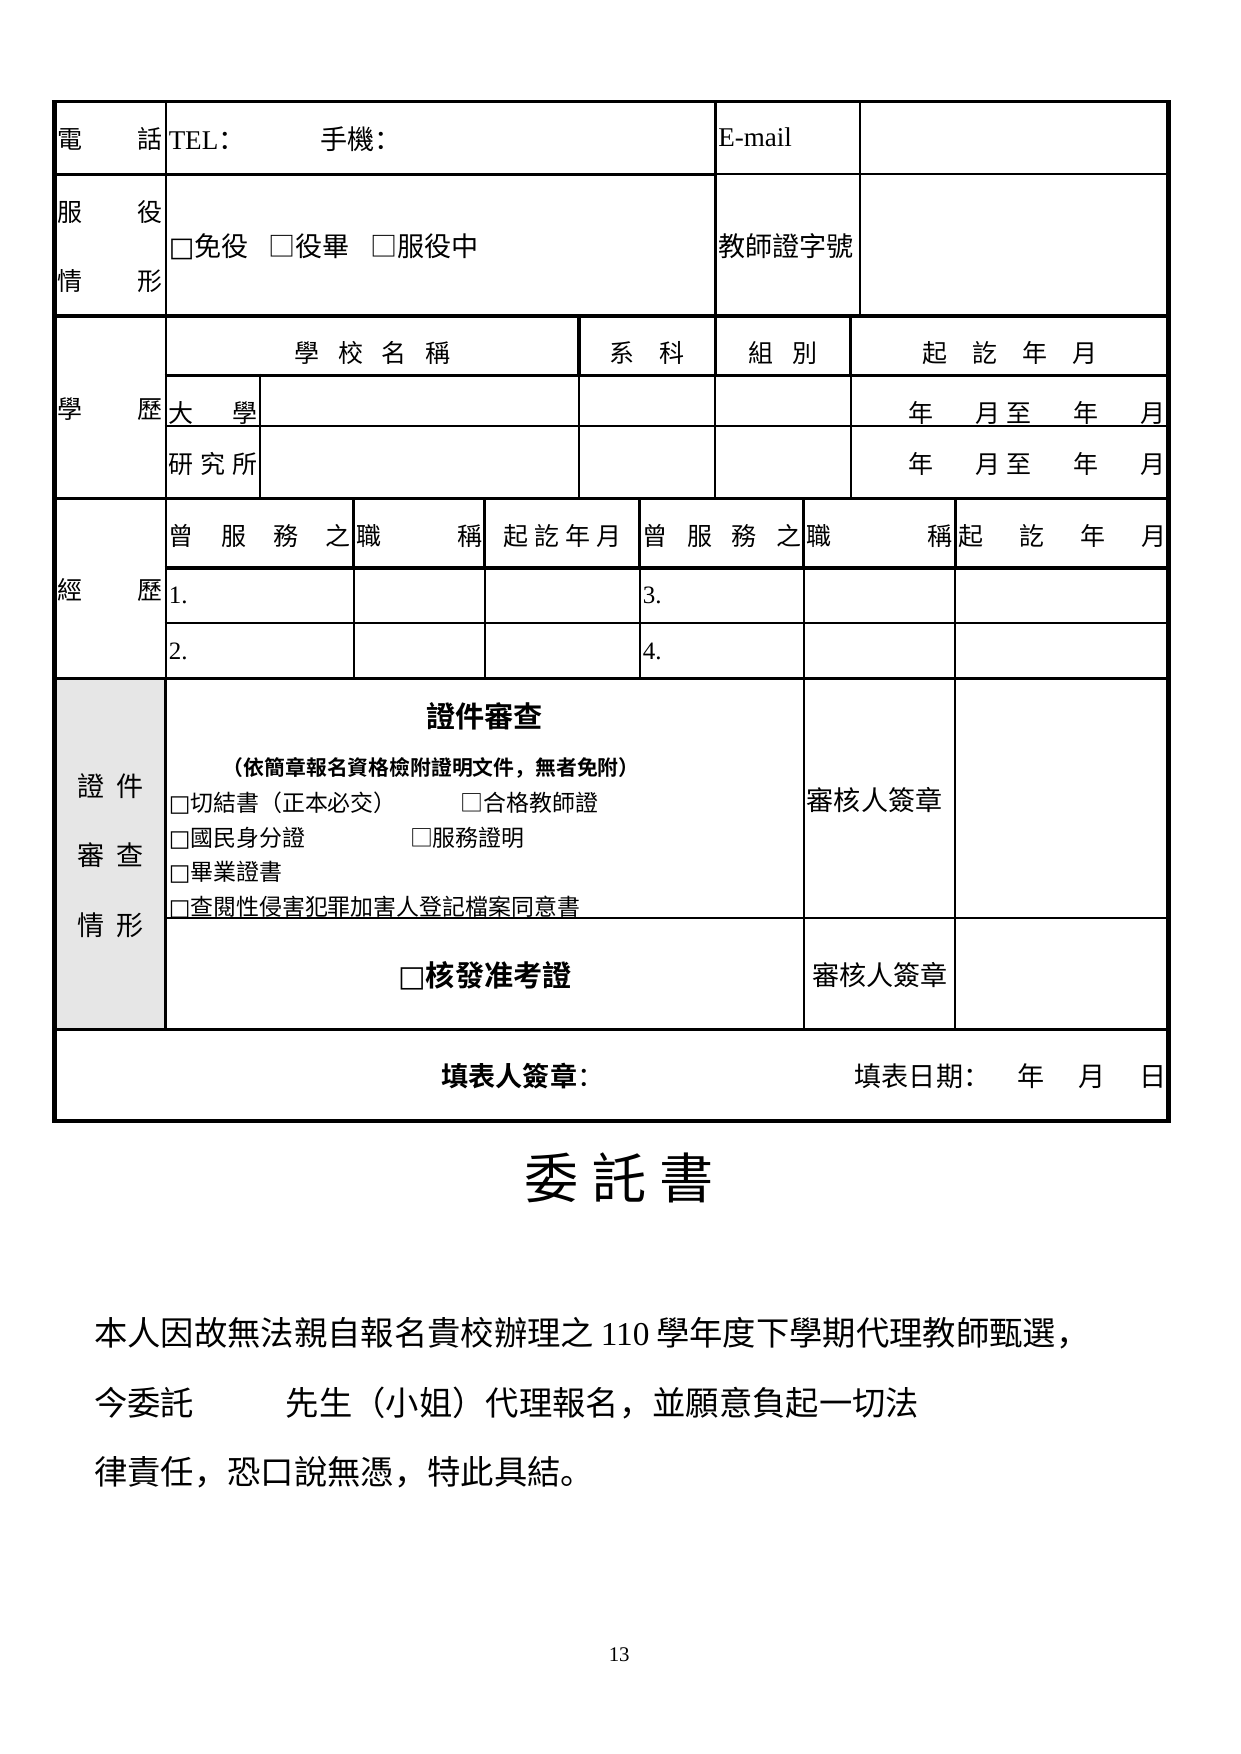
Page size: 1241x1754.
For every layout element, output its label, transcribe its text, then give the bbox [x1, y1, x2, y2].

table_cell 組 別 [717, 318, 849, 373]
table_cell [355, 570, 484, 622]
table_cell [805, 624, 954, 677]
table_cell 曾服務之 機關學校 [167, 500, 352, 566]
table_cell [486, 570, 639, 622]
table_cell 證件審查 （依簡章報名資格檢附證明文件，無者免附） □切結書（正本必交） □合格教師證 □國民身分證 □服務證明 □畢業證書 □查閱性侵害犯罪加害人登記檔案同意書 □其他 [167, 680, 803, 917]
table_cell 電話 [57, 103, 165, 172]
table_cell 大 學 [167, 377, 259, 425]
table_cell 職 稱 [805, 500, 954, 566]
table_cell 研究所 [167, 427, 259, 497]
table_cell 填表人簽章： 填表日期： 年 月 日 [57, 1031, 1166, 1118]
table_cell □免役 □役畢 □服役中 [167, 176, 714, 314]
table_cell [805, 570, 954, 622]
table_cell [355, 624, 484, 677]
table_cell □核發准考證 [167, 919, 803, 1028]
table_cell [956, 624, 1166, 677]
table_cell 4. [641, 624, 803, 677]
table_cell 教師證字號 [717, 175, 859, 314]
table_cell [261, 427, 578, 497]
text 委 託 書 [94, 1123, 1144, 1227]
table_cell [956, 919, 1166, 1028]
table_cell 系 科 [581, 318, 714, 373]
table_cell 年 月至 年 月 [852, 427, 1166, 497]
table_cell 曾服務之 機關學校 [641, 500, 802, 566]
table_cell [486, 624, 639, 677]
table_cell [716, 377, 850, 425]
table_cell 審核人簽章 [805, 919, 954, 1028]
table_cell 起 訖 年 月 [852, 318, 1166, 373]
table_cell 職 稱 [355, 500, 483, 566]
table_cell [956, 570, 1166, 622]
table_cell [261, 377, 578, 425]
table_cell E-mail [717, 103, 859, 172]
text 今委託 先生（小姐）代理報名，並願意負起一切法 [94, 1366, 1144, 1435]
table_cell 3. [641, 570, 803, 622]
table_cell 經 歷 [57, 500, 165, 677]
table_cell TEL： 手機： [167, 103, 714, 172]
table_cell 證 件 審 查 情 形 [57, 680, 164, 1028]
table_cell 1. [167, 570, 353, 622]
table_cell [716, 427, 850, 497]
table_cell 服役 情形 [57, 176, 165, 314]
table_cell [861, 175, 1166, 314]
text 本人因故無法親自報名貴校辦理之110學年度下學期代理教師甄選， [94, 1297, 1144, 1366]
table_cell [580, 427, 714, 497]
table_cell [861, 103, 1166, 172]
table_cell [956, 680, 1166, 917]
table_cell 起 訖 年 月 [957, 500, 1166, 566]
table_cell 學歷 [57, 318, 165, 497]
text 律責任，恐口說無憑，特此具結。 [94, 1435, 1144, 1505]
table_cell 年 月至 年 月 [852, 377, 1166, 425]
table_cell [580, 377, 714, 425]
table_cell 學 校 名 稱 [167, 318, 577, 373]
table_cell 起 訖 年 月 [486, 500, 638, 566]
table_cell 審核人簽章 [805, 680, 954, 917]
table_cell 2. [167, 624, 353, 677]
